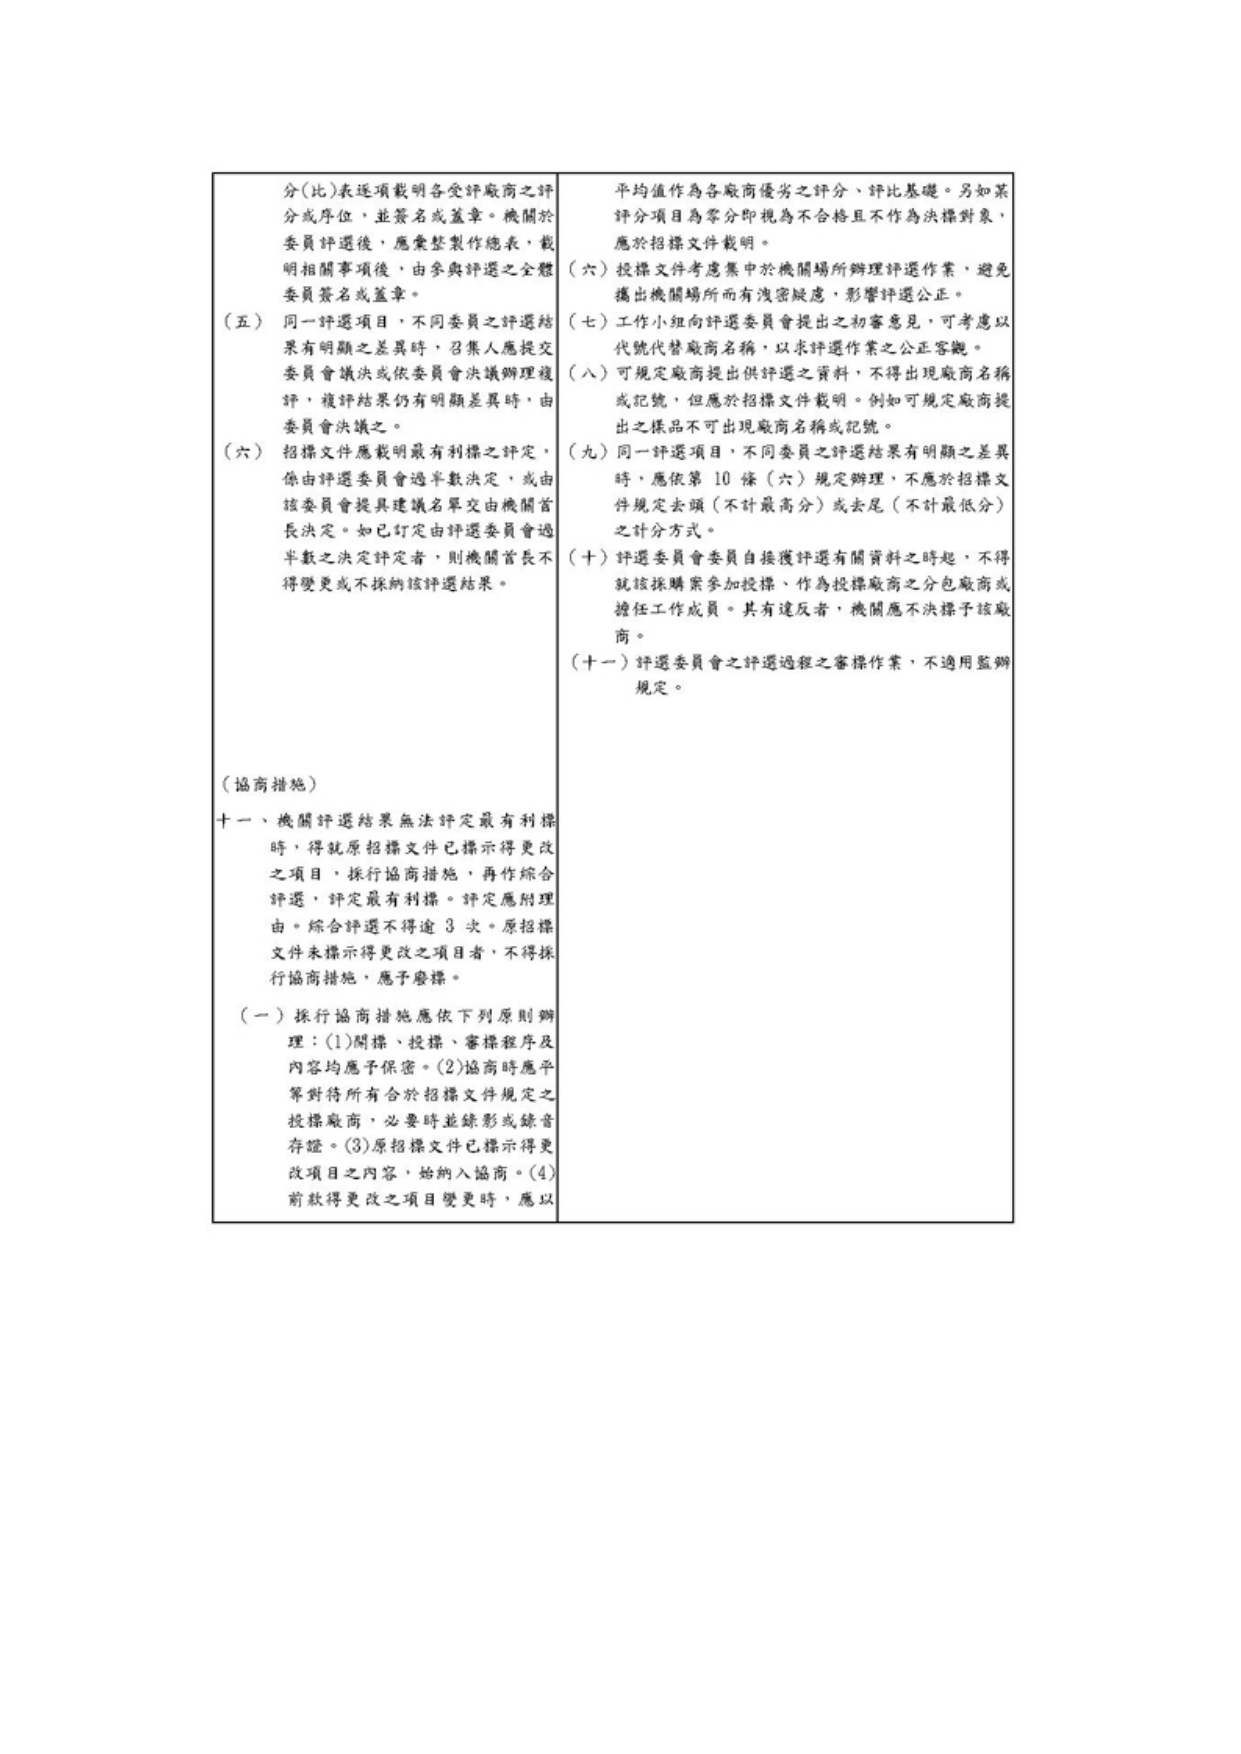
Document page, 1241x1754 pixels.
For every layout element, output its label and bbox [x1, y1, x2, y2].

picture [187, 150, 1047, 1239]
